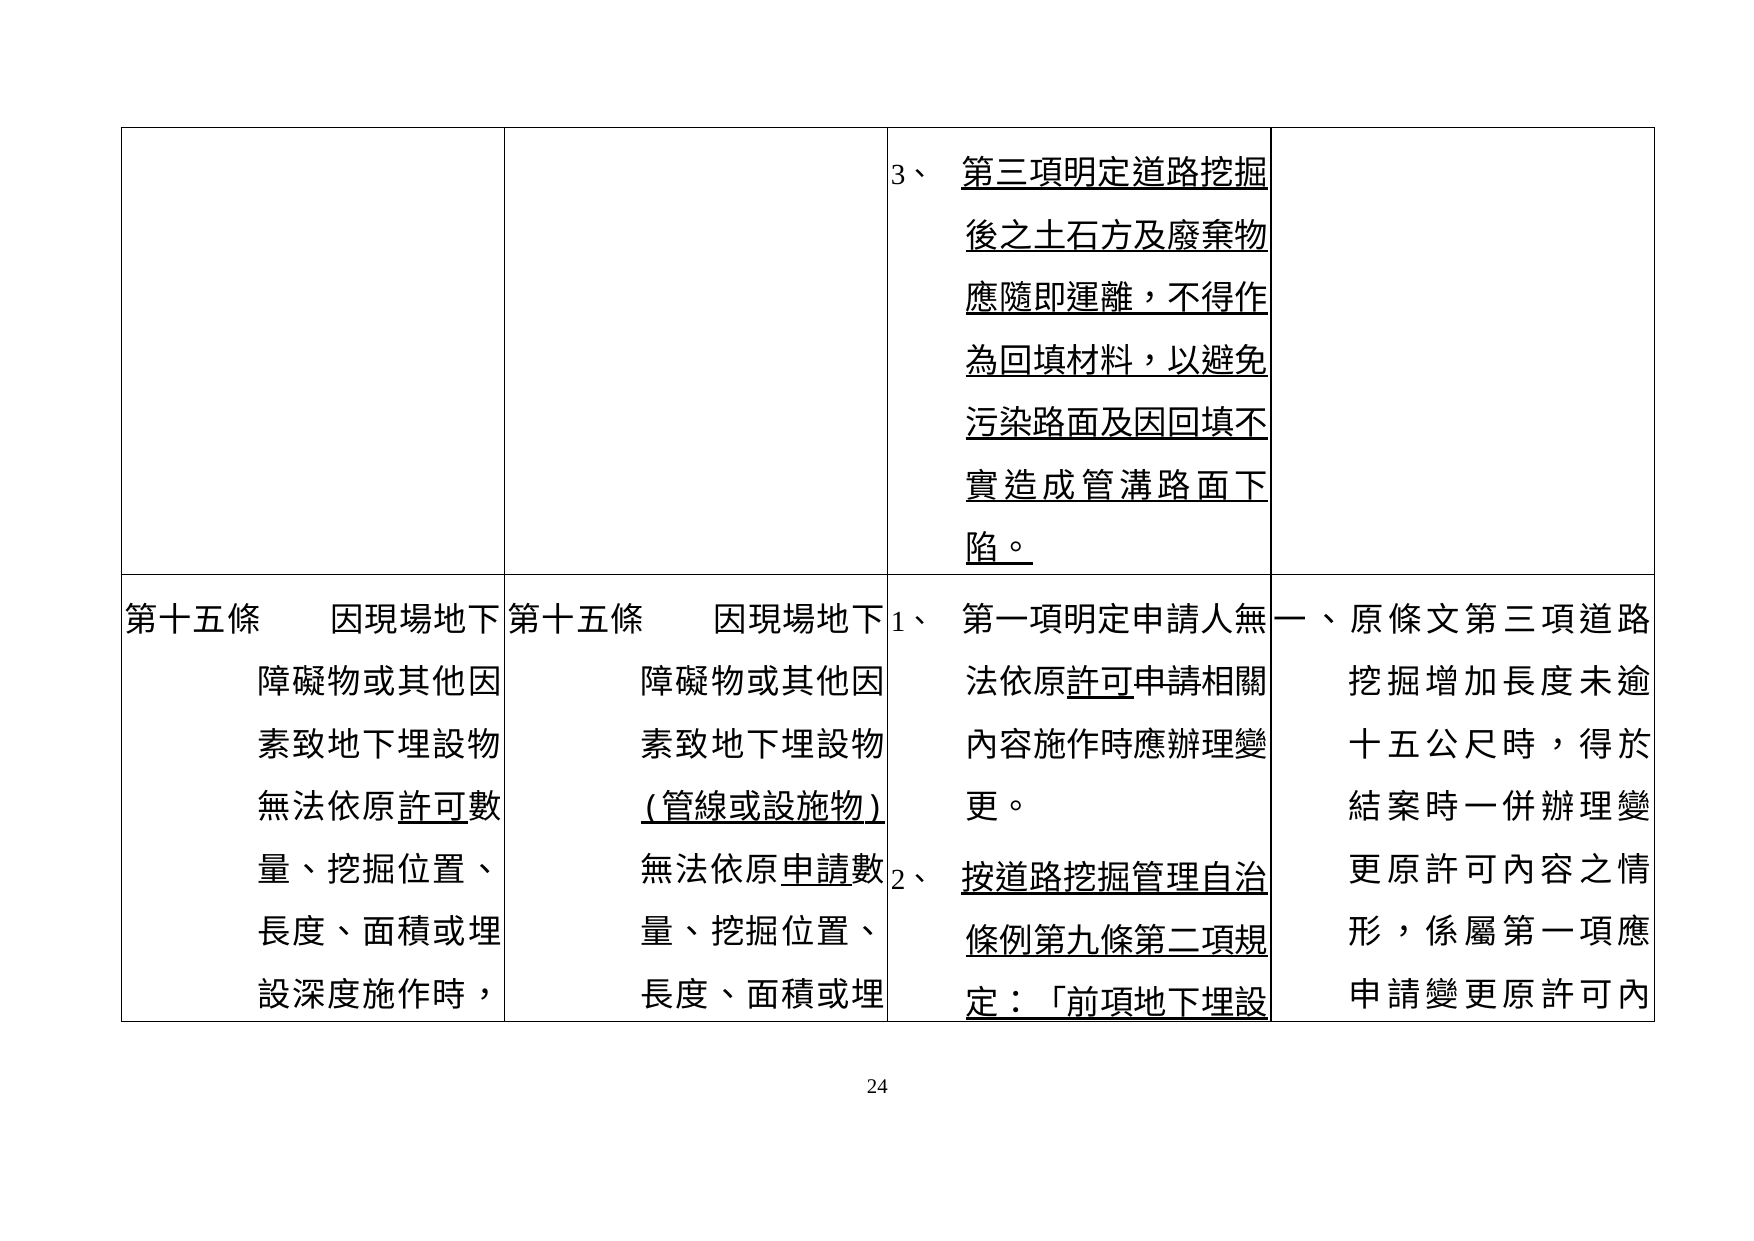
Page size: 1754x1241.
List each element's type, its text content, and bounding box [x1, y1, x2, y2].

table_cell 一、原條文第三項道路挖掘增加長度未逾十五公尺時，得於結案時一併辦理變更原許可內容之情形，係屬第一項應申請變更原許可內 [1272, 575, 1654, 1021]
table_cell [505, 128, 887, 574]
table_cell 第一項明定申請人連續挖掘管溝長度達五十公尺時應先回填復舊後始能繼續挖掘，避免申請人一次挖掘管溝太長，無法於當日完成復舊，影響用路人。 第二項明定同一道路不得於兩側同時挖掘，係為避免申請人於同一道路同地點，同時進行兩側挖掘施工，影響道路人車交通之情形，在道路挖掘施工時，規範保留一半寬度路幅提供人車通行以避免該路段之車輛通行受到影響；另為避免汙染路面及因回填不實造成管溝路面下陷，明定道路挖掘後之土石方及廢棄物應隨即運離，不得作為回填材料。 第三項明定道路挖掘後之土石方及廢棄物應隨即運離，不得作為回填材料，以避免污染路面及因回填不實造成管溝路面下陷。 [888, 128, 1270, 574]
table_cell 第十五條 因現場地下障礙物或其他因素致地下埋設物無法依原許可數量、挖掘位置、長度、面積或埋設深度施作時， [122, 575, 504, 1021]
table_cell [122, 128, 504, 574]
table_cell 第十五條 因現場地下障礙物或其他因素致地下埋設物(管線或設施物)無法依原申請數量、挖掘位置、長度、面積或埋 [505, 575, 887, 1021]
table_cell 第一項明定申請人無法依原許可申請相關內容施作時應辦理變更。 按道路挖掘管理自治條例第九條第二項規定：「前項地下埋設 [888, 575, 1270, 1021]
table_cell [1272, 128, 1654, 574]
